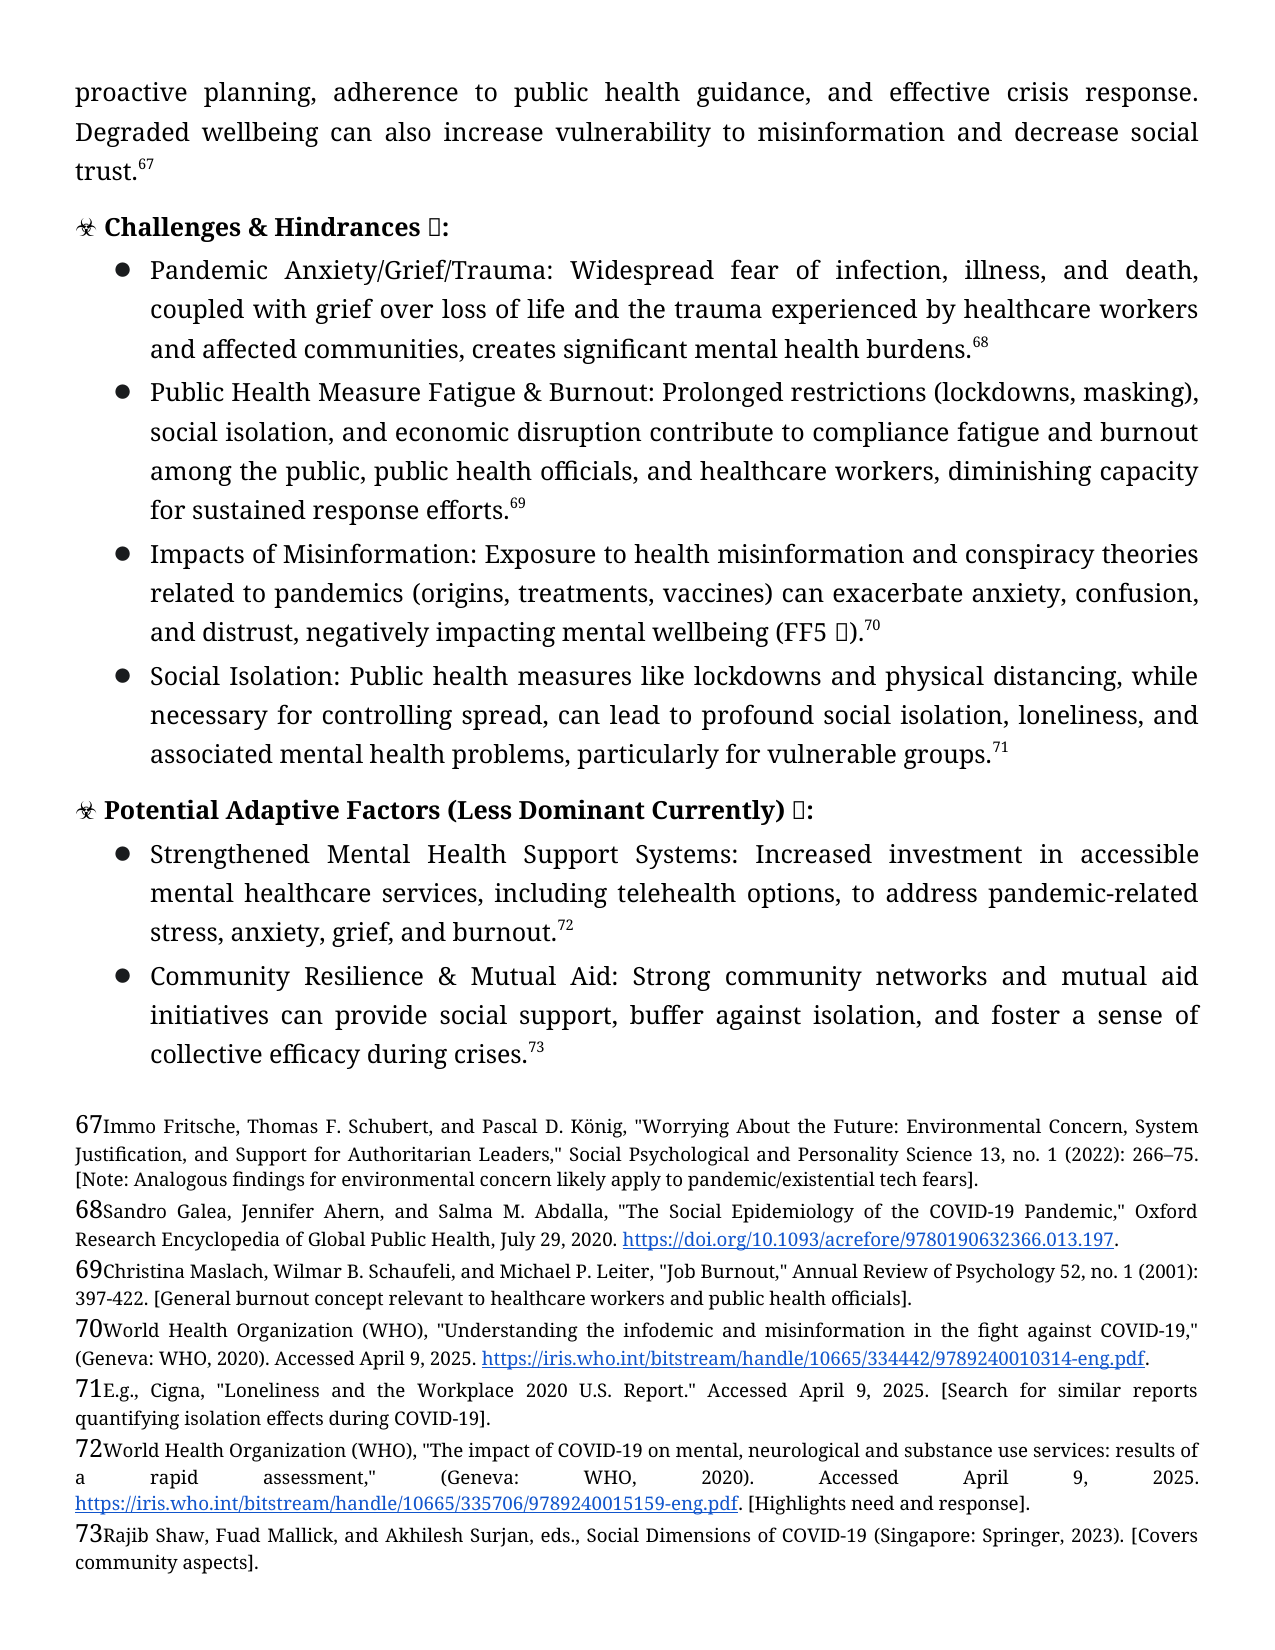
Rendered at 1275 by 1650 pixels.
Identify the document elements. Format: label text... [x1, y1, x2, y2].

list Christina Maslach, Wilmar B. Schaufeli, and Michael P. Leiter, "Job Burnout," Annual Review of Psychology 52, no. 1 (2001): 397-422. [General burnout concept relevant to healthcare workers and public health officials]. [75, 1252, 1200, 1311]
text Immo Fritsche, Thomas F. Schubert, and Pascal D. König, "Worrying About the Future: Environmental Concern, System Justification, and Support for Authoritarian Leaders," Social Psychological and Personality Science 13, no. 1 (2022): 266–75. [Note: Analogous findings for environmental concern likely apply to pandemic/existential tech fears]. [75, 1107, 1200, 1192]
subtitle ☣️ Challenges & Hindrances 🧠: [75, 209, 1200, 243]
list Sandro Galea, Jennifer Ahern, and Salma M. Abdalla, "The Social Epidemiology of the COVID-19 Pandemic," Oxford Research Encyclopedia of Global Public Health, July 29, 2020. https://doi.org/10.1093/acrefore/9780190632366.013.197. [75, 1192, 1200, 1252]
list E.g., Cigna, "Loneliness and the Workplace 2020 U.S. Report." Accessed April 9, 2025. [Search for similar reports quantifying isolation effects during COVID-19]. [75, 1371, 1200, 1430]
list World Health Organization (WHO), "Understanding the infodemic and misinformation in the fight against COVID-19," (Geneva: WHO, 2020). Accessed April 9, 2025. https://iris.who.int/bitstream/handle/10665/334442/9789240010314-eng.pdf. [75, 1311, 1200, 1371]
list Strengthened Mental Health Support Systems: Increased investment in accessible mental healthcare services, including telehealth options, to address pandemic-related stress, anxiety, grief, and burnout. [112, 832, 1200, 949]
text proactive planning, adherence to public health guidance, and effective crisis response. Degraded wellbeing can also increase vulnerability to misinformation and decrease social trust. [75, 75, 1200, 187]
list Community Resilience & Mutual Aid: Strong community networks and mutual aid initiatives can provide social support, buffer against isolation, and foster a sense of collective efficacy during crises. [112, 954, 1200, 1071]
list Public Health Measure Fatigue & Burnout: Prolonged restrictions (lockdowns, masking), social isolation, and economic disruption contribute to compliance fatigue and burnout among the public, public health officials, and healthcare workers, diminishing capacity for sustained response efforts. [112, 370, 1200, 527]
list Rajib Shaw, Fuad Mallick, and Akhilesh Surjan, eds., Social Dimensions of COVID-19 (Singapore: Springer, 2023). [Covers community aspects]. [75, 1515, 1200, 1575]
list World Health Organization (WHO), "The impact of COVID-19 on mental, neurological and substance use services: results of a rapid assessment," (Geneva: WHO, 2020). Accessed April 9, 2025. https://iris.who.int/bitstream/handle/10665/335706/9789240015159-eng.pdf. [Highlights need and response]. [75, 1430, 1200, 1515]
list Impacts of Misinformation: Exposure to health misinformation and conspiracy theories related to pandemics (origins, treatments, vaccines) can exacerbate anxiety, confusion, and distrust, negatively impacting mental wellbeing (FF5 📀). [112, 532, 1200, 649]
list Social Isolation: Public health measures like lockdowns and physical distancing, while necessary for controlling spread, can lead to profound social isolation, loneliness, and associated mental health problems, particularly for vulnerable groups. [112, 654, 1200, 771]
subtitle ☣️ Potential Adaptive Factors (Less Dominant Currently) 🧠: [75, 792, 1200, 827]
list Pandemic Anxiety/Grief/Trauma: Widespread fear of infection, illness, and death, coupled with grief over loss of life and the trauma experienced by healthcare workers and affected communities, creates significant mental health burdens. [112, 248, 1200, 365]
